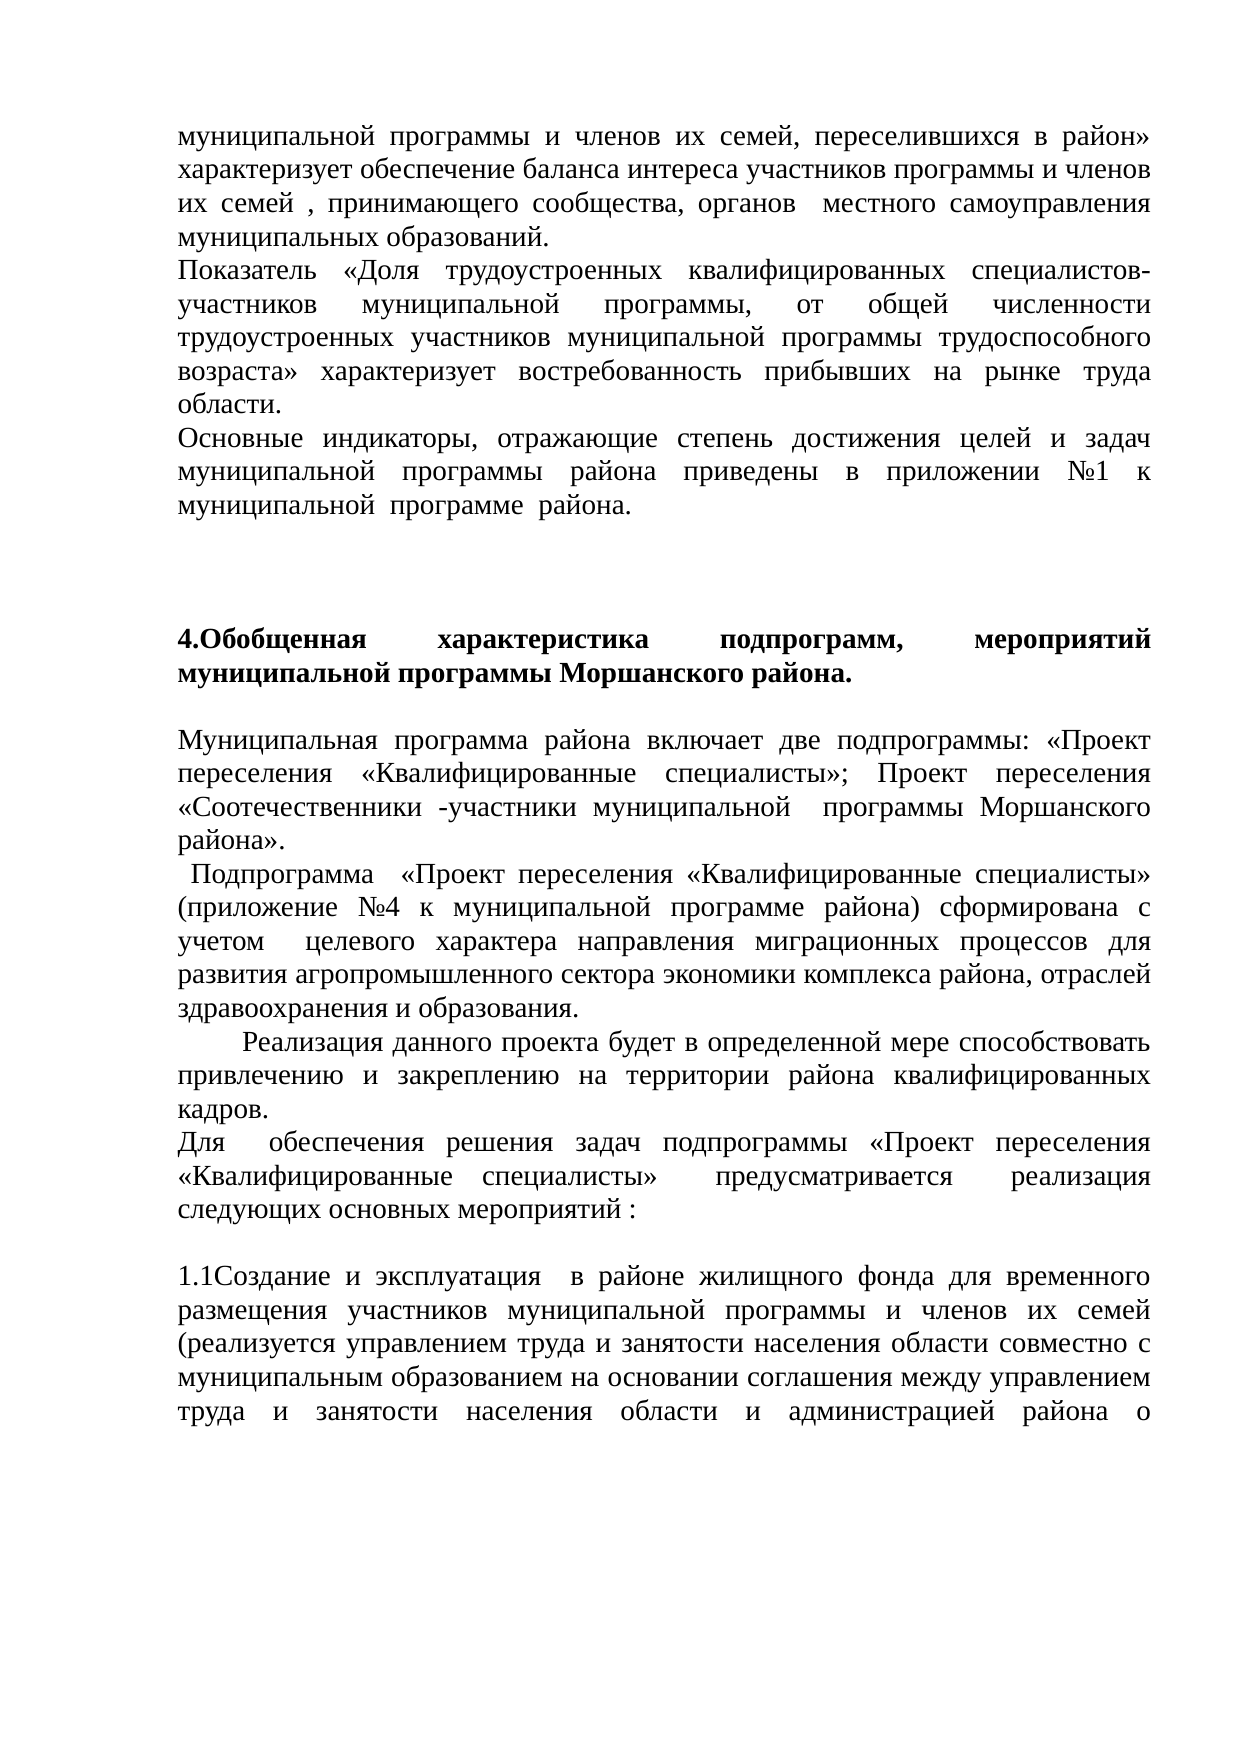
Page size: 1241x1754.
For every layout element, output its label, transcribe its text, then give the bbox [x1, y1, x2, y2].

text Муниципальная программа района включает две подпрограммы: «Проект переселения «Квалифицированные специалисты»; Проект переселения «Соотечественники -участники муниципальной программы Моршанского района». [177, 722, 1152, 856]
text Показатель «Доля трудоустроенных квалифицированных специалистов-участников муниципальной программы, от общей численности трудоустроенных участников муниципальной программы трудоспособного возраста» характеризует востребованность прибывших на рынке труда области. [177, 252, 1152, 420]
text Для обеспечения решения задач подпрограммы «Проект переселения «Квалифицированные специалисты» предусматривается реализация следующих основных мероприятий : [177, 1124, 1152, 1225]
text Реализация данного проекта будет в определенной мере способствовать привлечению и закреплению на территории района квалифицированных кадров. [177, 1024, 1152, 1124]
text Подпрограмма «Проект переселения «Квалифицированные специалисты» (приложение №4 к муниципальной программе района) сформирована с учетом целевого характера направления миграционных процессов для развития агропромышленного сектора экономики комплекса района, отраслей здравоохранения и образования. [177, 856, 1152, 1024]
text 4.Обобщенная характеристика подпрограмм, мероприятий муниципальной программы Моршанского района. [177, 621, 1152, 688]
text муниципальной программы и членов их семей, переселившихся в район» характеризует обеспечение баланса интереса участников программы и членов их семей , принимающего сообщества, органов местного самоуправления муниципальных образований. [177, 118, 1152, 252]
text 1.1Создание и эксплуатация в районе жилищного фонда для временного размещения участников муниципальной программы и членов их семей (реализуется управлением труда и занятости населения области совместно с муниципальным образованием на основании соглашения между управлением труда и занятости населения области и администрацией района о [177, 1258, 1152, 1426]
text Основные индикаторы, отражающие степень достижения целей и задач муниципальной программы района приведены в приложении №1 к муниципальной программе района. [177, 420, 1152, 521]
